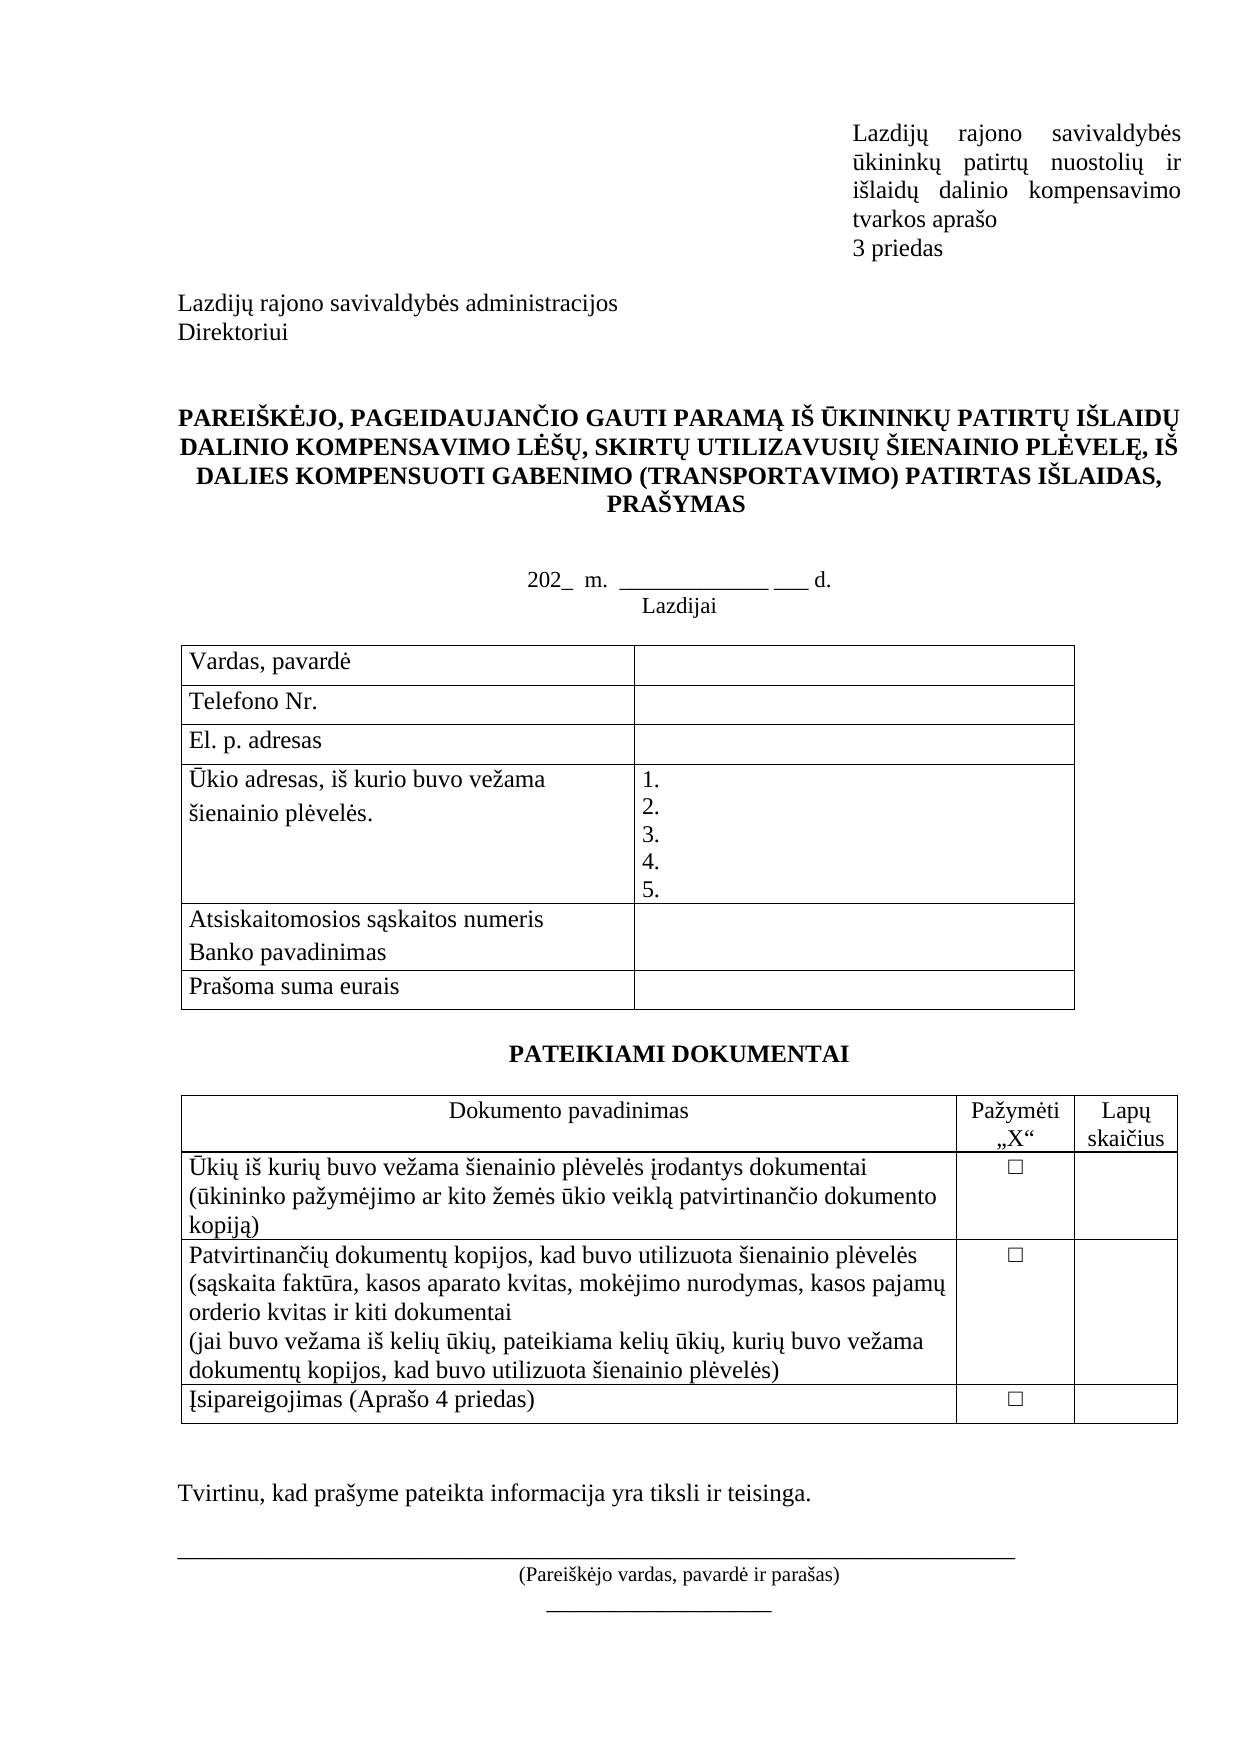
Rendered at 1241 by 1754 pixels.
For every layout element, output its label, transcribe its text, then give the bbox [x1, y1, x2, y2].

table_cell [635, 904, 1074, 970]
table_cell Atsiskaitomosios sąskaitos numeris Banko pavadinimas [182, 904, 634, 970]
table_cell El. p. adresas [182, 725, 634, 763]
table_cell Pažymėti „X“ [957, 1096, 1074, 1151]
table_cell Ūkio adresas, iš kurio buvo vežama šienainio plėvelės. [182, 765, 634, 903]
table_cell [1075, 1153, 1177, 1239]
text Lazdijai [177, 592, 1181, 619]
text PATEIKIAMI DOKUMENTAI [177, 1039, 1181, 1067]
text ___________________________________________________________________ [177, 1533, 1181, 1562]
text Tvirtinu, kad prašyme pateikta informacija yra tiksli ir teisinga. [177, 1478, 1181, 1507]
text 202_ m. _____________ ___ d. [177, 566, 1181, 592]
table_cell [635, 971, 1074, 1009]
text Lazdijų rajono savivaldybės administracijos [177, 288, 1181, 317]
table_cell Patvirtinančių dokumentų kopijos, kad buvo utilizuota šienainio plėvelės (sąskaita faktūra, kasos aparato kvitas, mokėjimo nurodymas, kasos pajamų orderio kvitas ir kiti dokumentai (jai buvo vežama iš kelių ūkių, pateikiama kelių ūkių, kurių buvo vežama dokumentų kopijos, kad buvo utilizuota šienainio plėvelės) [182, 1240, 956, 1383]
text 3 priedas [852, 233, 1181, 262]
table_cell Ūkių iš kurių buvo vežama šienainio plėvelės įrodantys dokumentai (ūkininko pažymėjimo ar kito žemės ūkio veiklą patvirtinančio dokumento kopiją) [182, 1153, 956, 1239]
table_header [181, 1068, 196, 1095]
table_cell Lapų skaičius [1075, 1096, 1177, 1151]
table_header [635, 646, 1074, 685]
table_cell [1075, 1385, 1177, 1423]
table_cell Telefono Nr. [182, 686, 634, 724]
table_cell Prašoma suma eurais [182, 971, 634, 1009]
table_cell [635, 725, 1074, 763]
table_cell □ [957, 1240, 1074, 1383]
text Lazdijų rajono savivaldybės ūkininkų patirtų nuostolių ir išlaidų dalinio kompensavimo tvarkos aprašo [852, 118, 1181, 233]
text PAREIŠKĖJO, PAGEIDAUJANČIO GAUTI PARAMĄ IŠ ŪKININKŲ PATIRTŲ IŠLAIDŲ DALINIO KOMPENSAVIMO LĖŠŲ, SKIRTŲ UTILIZAVUSIŲ ŠIENAINIO PLĖVELĘ, IŠ DALIES KOMPENSUOTI GABENIMO (TRANSPORTAVIMO) PATIRTAS IŠLAIDAS, PRAŠYMAS [177, 403, 1181, 518]
table_cell 1. 2. 3. 4. 5. [635, 765, 1074, 903]
table_header [1074, 1068, 1178, 1095]
text Direktoriui [177, 317, 1181, 346]
table_cell [1075, 1240, 1177, 1383]
table_header [956, 1068, 1074, 1095]
text (Pareiškėjo vardas, pavardė ir parašas) [177, 1562, 1181, 1586]
table_cell Dokumento pavadinimas [182, 1096, 956, 1151]
table_cell Įsipareigojimas (Aprašo 4 priedas) [182, 1385, 956, 1423]
table_cell □ [957, 1385, 1074, 1423]
table_header [196, 1068, 415, 1095]
text __________________ [546, 1586, 1181, 1614]
table_header Vardas, pavardė [182, 646, 634, 685]
table_cell [635, 686, 1074, 724]
table_cell □ [957, 1153, 1074, 1239]
table_header [415, 1068, 956, 1095]
